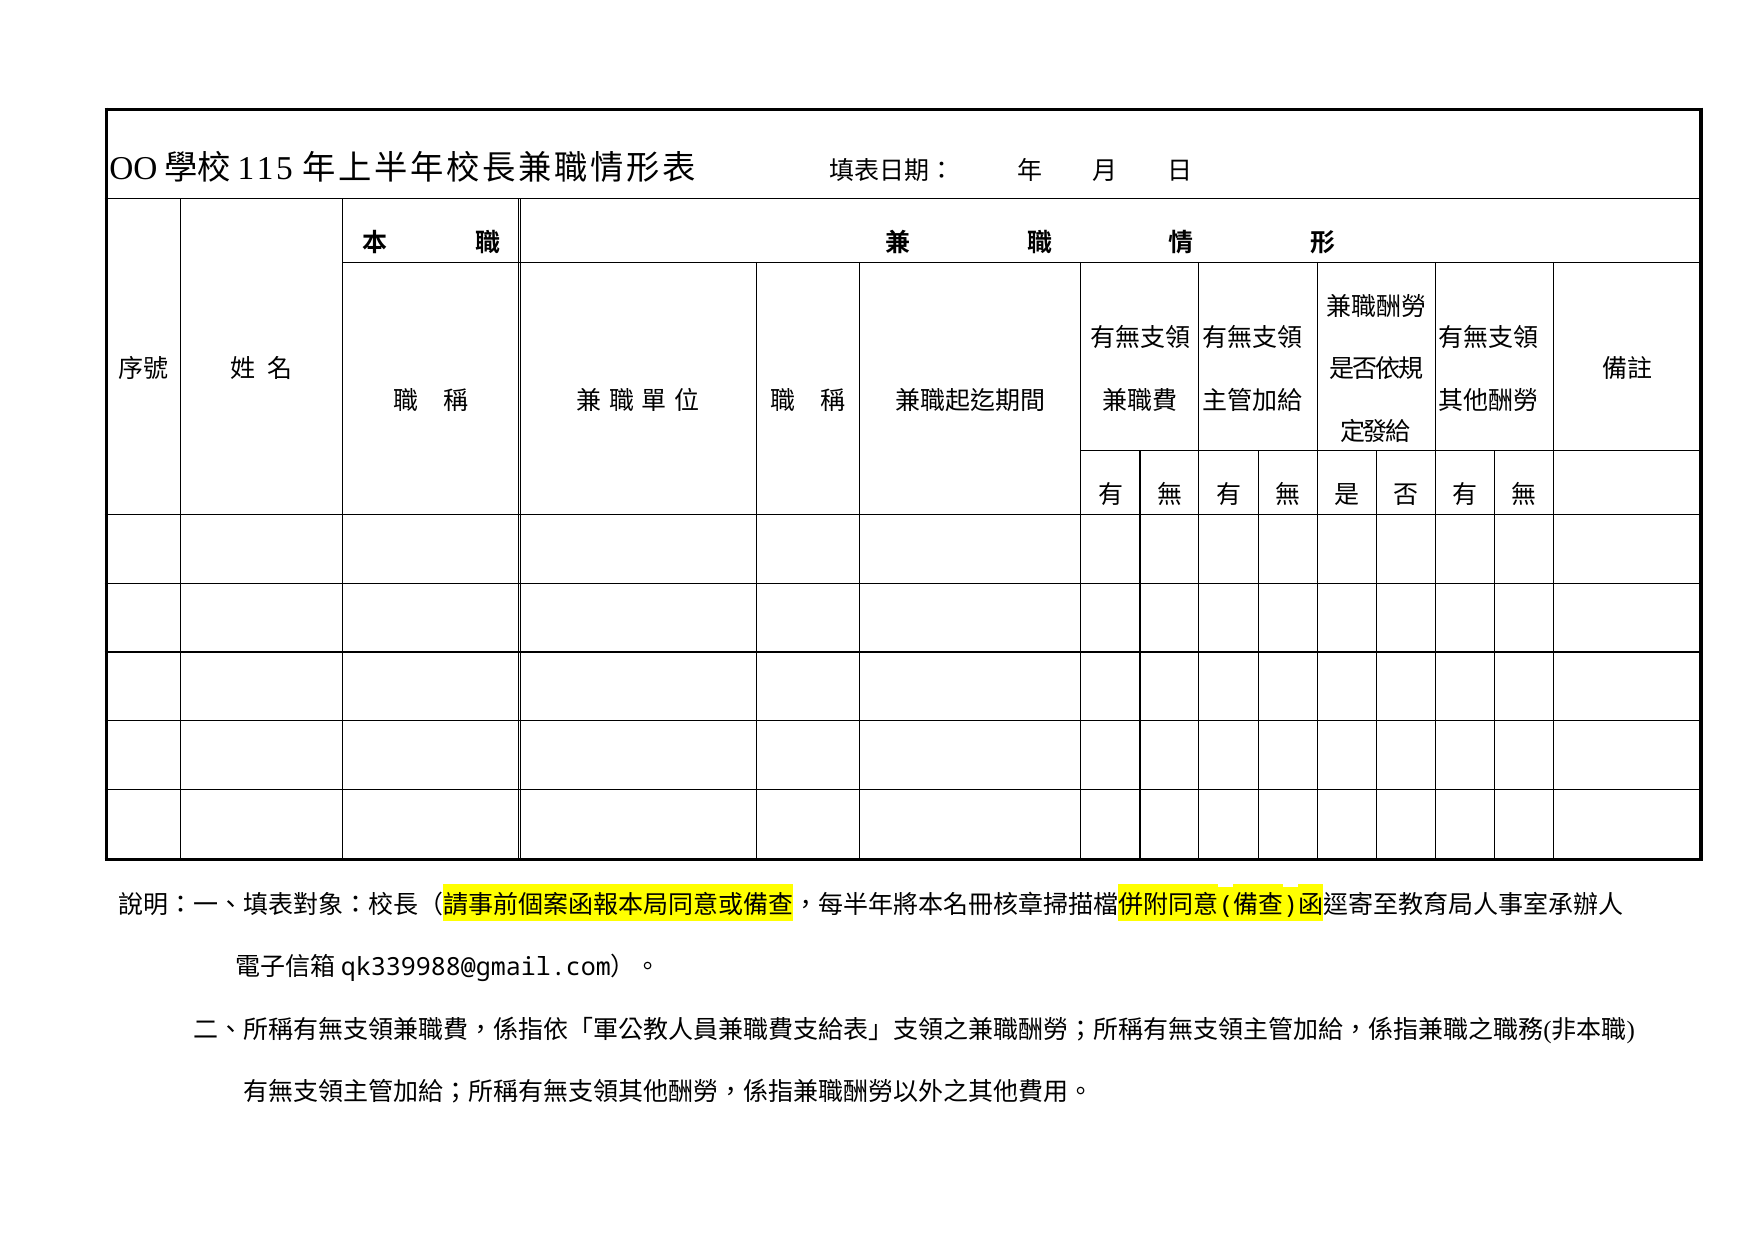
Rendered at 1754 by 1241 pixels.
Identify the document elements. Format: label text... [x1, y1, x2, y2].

table_cell 有無支領主管加給 [1199, 263, 1317, 450]
text 說明：一、填表對象：校長（請事前個案函報本局同意或備查，每半年將本名冊核章掃描檔併附同意(備查)函逕寄至教育局人事室承辦人電子信箱qk339988@gmail.com）。 [118, 861, 1636, 986]
table_cell [757, 584, 859, 651]
table_cell [521, 515, 756, 583]
table_cell [181, 653, 342, 720]
table_cell [1199, 721, 1258, 789]
table_cell [108, 653, 180, 720]
table_cell [860, 790, 1080, 858]
table_cell [1495, 515, 1553, 583]
table_cell [108, 584, 180, 651]
table_cell [1081, 653, 1139, 720]
table_cell 職稱 [757, 263, 859, 514]
table_cell [1318, 721, 1376, 789]
table_cell [1554, 584, 1699, 651]
table_cell 職稱 [343, 263, 518, 514]
table_cell [1554, 721, 1699, 789]
table_cell 兼職單位 [521, 263, 756, 514]
text 二、所稱有無支領兼職費，係指依「軍公教人員兼職費支給表」支領之兼職酬勞；所稱有無支領主管加給，係指兼職之職務(非本職)有無支領主管加給；所稱有無支領其他酬勞，係指兼職酬勞以外之其他費用。 [193, 986, 1636, 1111]
table_cell [1259, 790, 1317, 858]
table_cell [343, 515, 518, 583]
table_cell [343, 790, 518, 858]
table_cell [1141, 790, 1198, 858]
table_cell [860, 584, 1080, 651]
table_cell [1436, 721, 1494, 789]
table_cell 是 [1318, 451, 1376, 514]
table_cell [1554, 790, 1699, 858]
table_cell [108, 721, 180, 789]
table_cell [757, 515, 859, 583]
table_cell [1495, 790, 1553, 858]
table_cell [1259, 584, 1317, 651]
table_cell [1199, 790, 1258, 858]
table_cell [181, 584, 342, 651]
table_cell [1259, 515, 1317, 583]
table_cell 兼職情形 [521, 199, 1699, 262]
table_cell [757, 653, 859, 720]
table_cell [1554, 653, 1699, 720]
table_cell [1081, 721, 1139, 789]
table_cell [343, 721, 518, 789]
table_cell [1495, 584, 1553, 651]
table_cell [521, 790, 756, 858]
table_cell [108, 515, 180, 583]
table_cell [757, 790, 859, 858]
table_cell [1318, 790, 1376, 858]
table_cell [1495, 721, 1553, 789]
table_cell [1199, 584, 1258, 651]
table_cell [181, 515, 342, 583]
table_cell [1495, 653, 1553, 720]
table_cell [1377, 721, 1435, 789]
table_cell 無 [1495, 451, 1553, 514]
table_cell [108, 790, 180, 858]
table_cell 本職 [343, 199, 518, 262]
table_cell [1199, 515, 1258, 583]
table_cell 姓名 [181, 199, 342, 514]
table_cell [521, 653, 756, 720]
table_header OO學校115年上半年校長兼職情形表 填表日期： 年 月 日 [108, 111, 1699, 198]
table_cell 有 [1199, 451, 1258, 514]
table_cell [1436, 584, 1494, 651]
table_cell 序號 [108, 199, 180, 514]
table_cell 否 [1377, 451, 1435, 514]
table_cell [1259, 721, 1317, 789]
table_cell [1081, 790, 1139, 858]
table_cell 無 [1141, 451, 1198, 514]
table_cell 備註 [1554, 263, 1699, 450]
table_cell 無 [1259, 451, 1317, 514]
table_cell [1554, 451, 1699, 514]
table_cell [1554, 515, 1699, 583]
table_cell [1141, 721, 1198, 789]
table_cell [860, 653, 1080, 720]
table_cell 有 [1436, 451, 1494, 514]
table_cell [1377, 653, 1435, 720]
table_cell [1141, 515, 1198, 583]
table_cell [1318, 584, 1376, 651]
table_cell [1081, 584, 1139, 651]
table_cell 兼職酬勞是否依規定發給 [1318, 263, 1435, 450]
table_cell [1141, 584, 1198, 651]
table_cell 有無支領 兼職費 [1081, 263, 1198, 450]
table_cell [1259, 653, 1317, 720]
table_cell [1436, 653, 1494, 720]
table_cell 兼職起迄期間 [860, 263, 1080, 514]
table_cell 有無支領 其他酬勞 [1436, 263, 1553, 450]
table_cell [1436, 790, 1494, 858]
table_cell [521, 721, 756, 789]
table_cell [181, 790, 342, 858]
table_cell [181, 721, 342, 789]
table_cell [1141, 653, 1198, 720]
table_cell [1436, 515, 1494, 583]
table_cell [757, 721, 859, 789]
table_cell [343, 584, 518, 651]
table_cell [1377, 515, 1435, 583]
table_cell 有 [1081, 451, 1139, 514]
table_cell [343, 653, 518, 720]
table_cell [860, 721, 1080, 789]
table_cell [1377, 790, 1435, 858]
table_cell [1318, 653, 1376, 720]
table_cell [521, 584, 756, 651]
table_cell [1377, 584, 1435, 651]
table_cell [1081, 515, 1139, 583]
table_cell [860, 515, 1080, 583]
table_cell [1199, 653, 1258, 720]
table_cell [1318, 515, 1376, 583]
